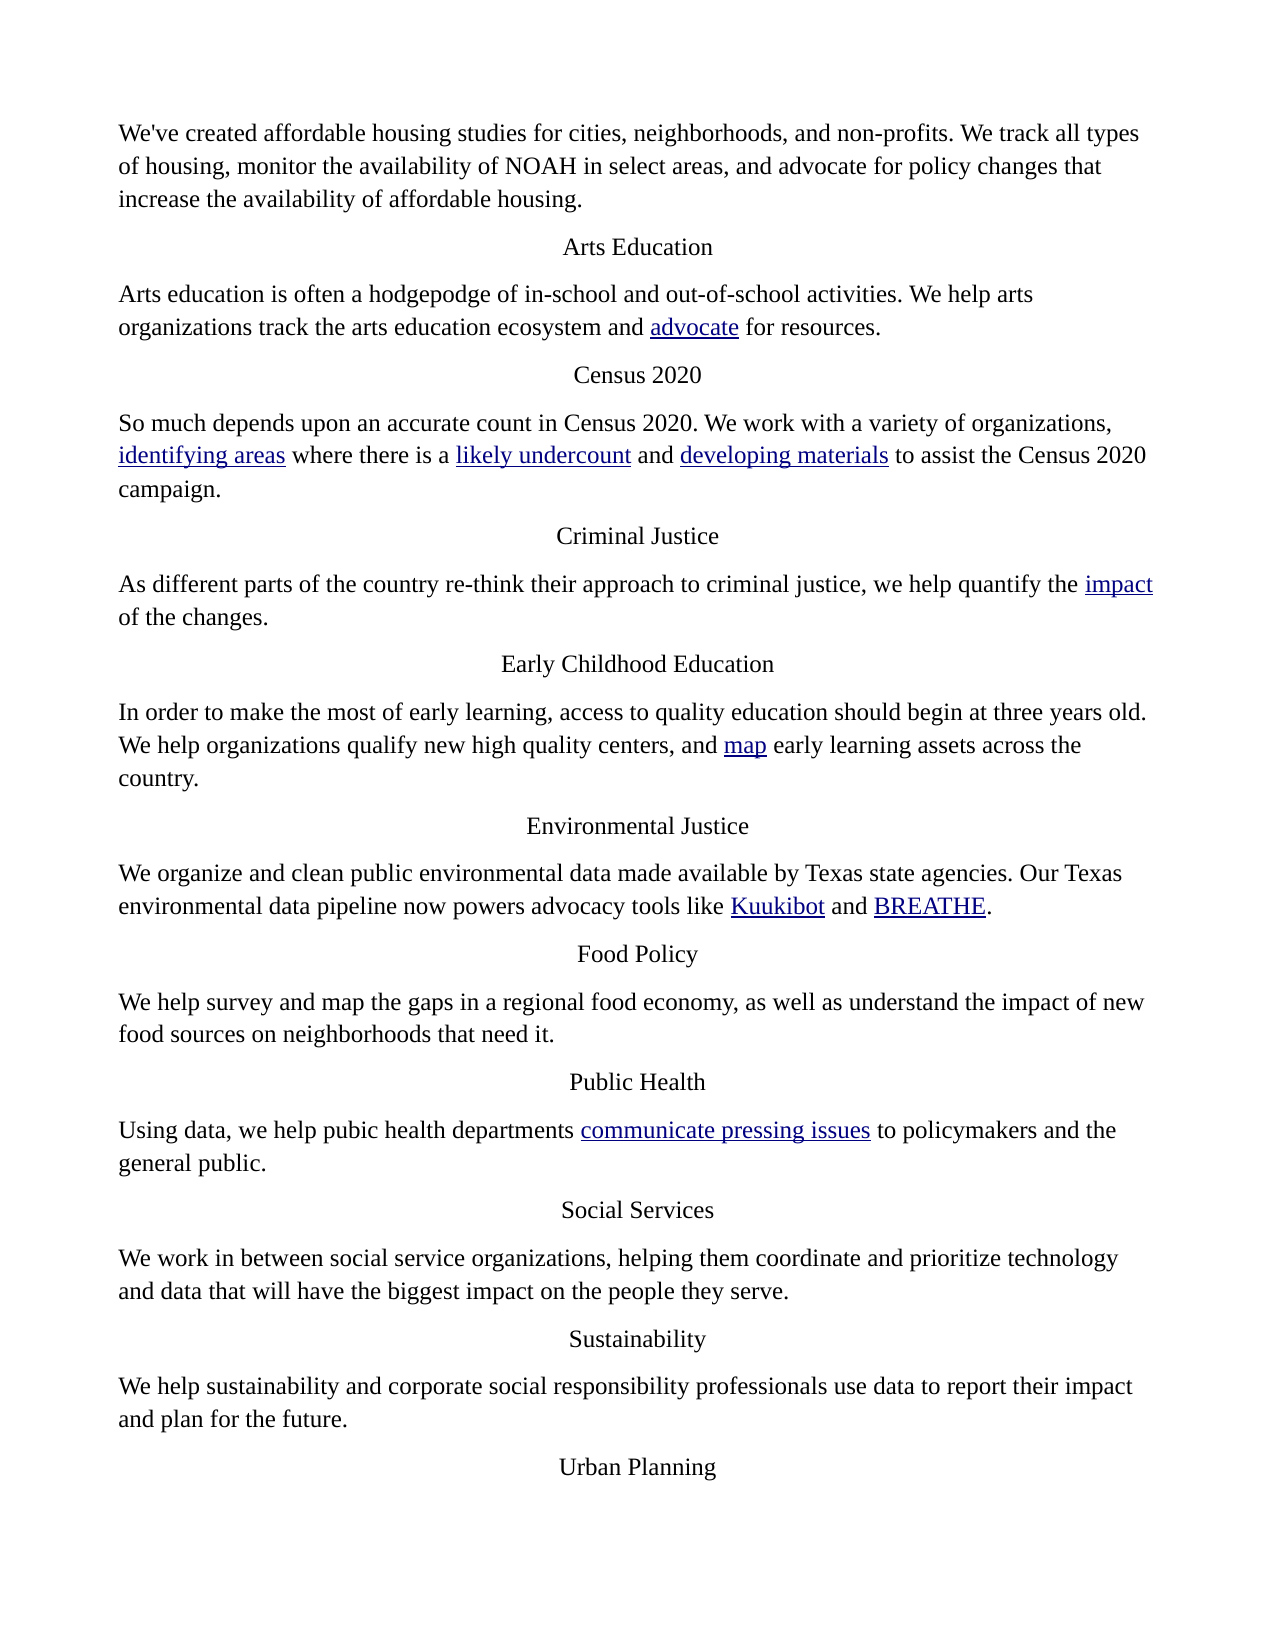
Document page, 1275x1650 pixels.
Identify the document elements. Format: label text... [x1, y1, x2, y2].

text In order to make the most of early learning, access to quality education should begin at three years old. We help organizations qualify new high quality centers, and map early learning assets across the country. [118, 697, 1157, 792]
text Early Childhood Education [118, 649, 1157, 678]
text Public Health [118, 1067, 1157, 1096]
text Using data, we help pubic health departments communicate pressing issues to policymakers and the general public. [118, 1115, 1157, 1177]
text Census 2020 [118, 360, 1157, 389]
text We work in between social service organizations, helping them coordinate and prioritize technology and data that will have the biggest impact on the people they serve. [118, 1243, 1157, 1305]
text Environmental Justice [118, 811, 1157, 839]
text Arts education is often a hodgepodge of in-school and out-of-school activities. We help arts organizations track the arts education ecosystem and advocate for resources. [118, 279, 1157, 341]
text Arts Education [118, 232, 1157, 261]
text We've created affordable housing studies for cities, neighborhoods, and non-profits. We track all types of housing, monitor the availability of NOAH in select areas, and advocate for policy changes that increase the availability of affordable housing. [118, 118, 1157, 213]
text We help sustainability and corporate social responsibility professionals use data to report their impact and plan for the future. [118, 1371, 1157, 1433]
text Food Policy [118, 939, 1157, 968]
text Criminal Justice [118, 521, 1157, 550]
text Social Services [118, 1195, 1157, 1224]
text Sustainability [118, 1324, 1157, 1352]
text As different parts of the country re-think their approach to criminal justice, we help quantify the impact of the changes. [118, 569, 1157, 631]
text Urban Planning [118, 1452, 1157, 1481]
text We help survey and map the gaps in a regional food economy, as well as understand the impact of new food sources on neighborhoods that need it. [118, 987, 1157, 1048]
text We organize and clean public environmental data made available by Texas state agencies. Our Texas environmental data pipeline now powers advocacy tools like Kuukibot and BREATHE. [118, 858, 1157, 920]
text So much depends upon an accurate count in Census 2020. We work with a variety of organizations, identifying areas where there is a likely undercount and developing materials to assist the Census 2020 campaign. [118, 408, 1157, 502]
